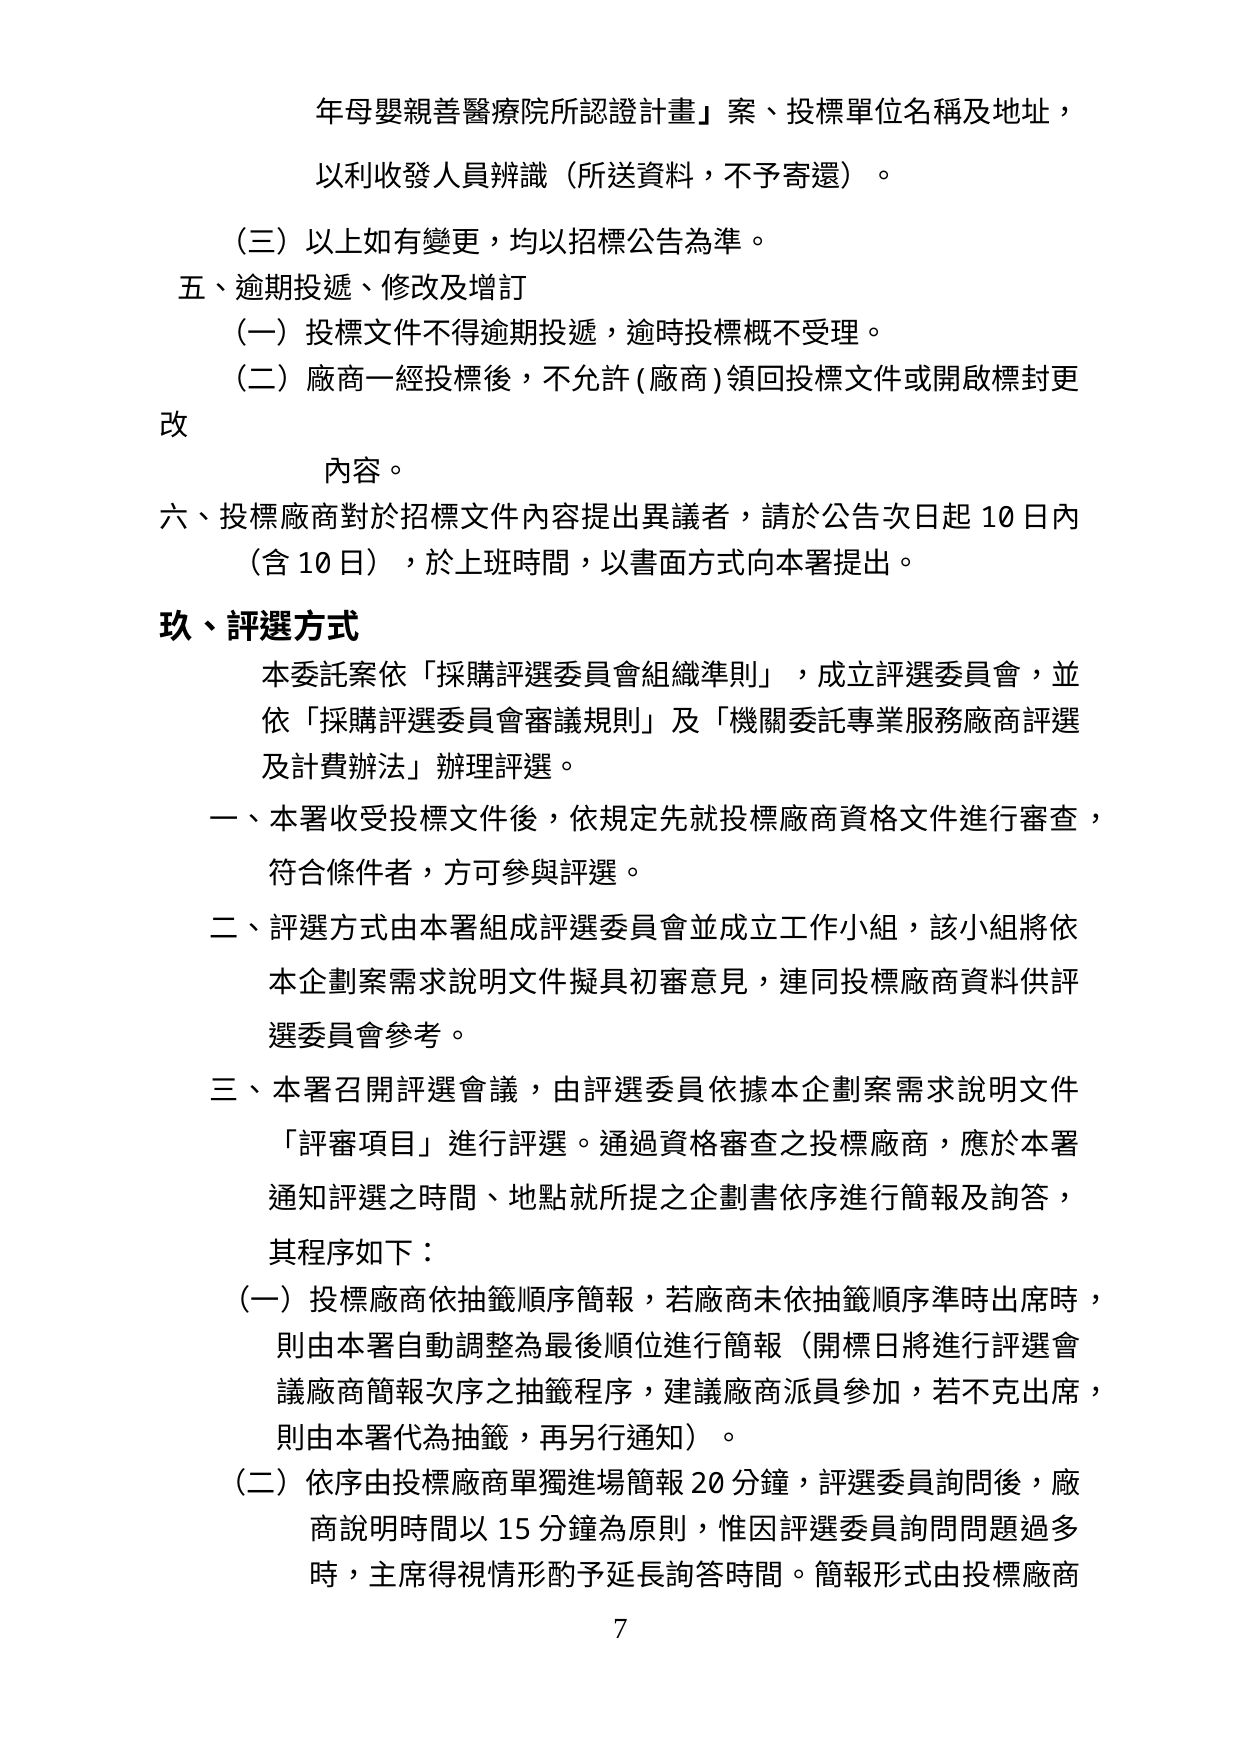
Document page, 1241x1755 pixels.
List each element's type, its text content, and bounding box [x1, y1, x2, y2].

text 三、本署召開評選會議，由評選委員依據本企劃案需求說明文件「評審項目」進行評選。通過資格審查之投標廠商，應於本署通知評選之時間、地點就所提之企劃書依序進行簡報及詢答，其程序如下： [209, 1057, 1081, 1274]
text 二、評選方式由本署組成評選委員會並成立工作小組，該小組將依本企劃案需求說明文件擬具初審意見，連同投標廠商資料供評選委員會參考。 [209, 895, 1081, 1057]
text （二）依序由投標廠商單獨進場簡報20分鐘，評選委員詢問後，廠商說明時間以15分鐘為原則，惟因評選委員詢問問題過多時，主席得視情形酌予延長詢答時間。簡報形式由投標廠商 [217, 1457, 1081, 1595]
text 五、逾期投遞、修改及增訂 [159, 261, 1081, 307]
text （二）廠商一經投標後，不允許(廠商)領回投標文件或開啟標封更改 [159, 353, 1081, 445]
text 一、本署收受投標文件後，依規定先就投標廠商資格文件進行審查，符合條件者，方可參與評選。 [209, 786, 1081, 895]
text （一）投標文件不得逾期投遞，逾時投標概不受理。 [159, 307, 1081, 353]
text （一）投標廠商依抽籤順序簡報，若廠商未依抽籤順序準時出席時，則由本署自動調整為最後順位進行簡報（開標日將進行評選會議廠商簡報次序之抽籤程序，建議廠商派員參加，若不克出席，則由本署代為抽籤，再另行通知）。 [184, 1274, 1081, 1457]
text （三）以上如有變更，均以招標公告為準。 [159, 216, 1081, 261]
text 本委託案依「採購評選委員會組織準則」，成立評選委員會，並依「採購評選委員會審議規則」及「機關委託專業服務廠商評選及計費辦法」辦理評選。 [261, 649, 1081, 786]
text 年母嬰親善醫療院所認證計畫」案、投標單位名稱及地址，以利收發人員辨識（所送資料，不予寄還）。 [232, 89, 1081, 194]
text 玖、評選方式 [159, 595, 1081, 649]
text 六、投標廠商對於招標文件內容提出異議者，請於公告次日起10日內（含10日），於上班時間，以書面方式向本署提出。 [159, 491, 1081, 582]
text 內容。 [159, 445, 1081, 491]
